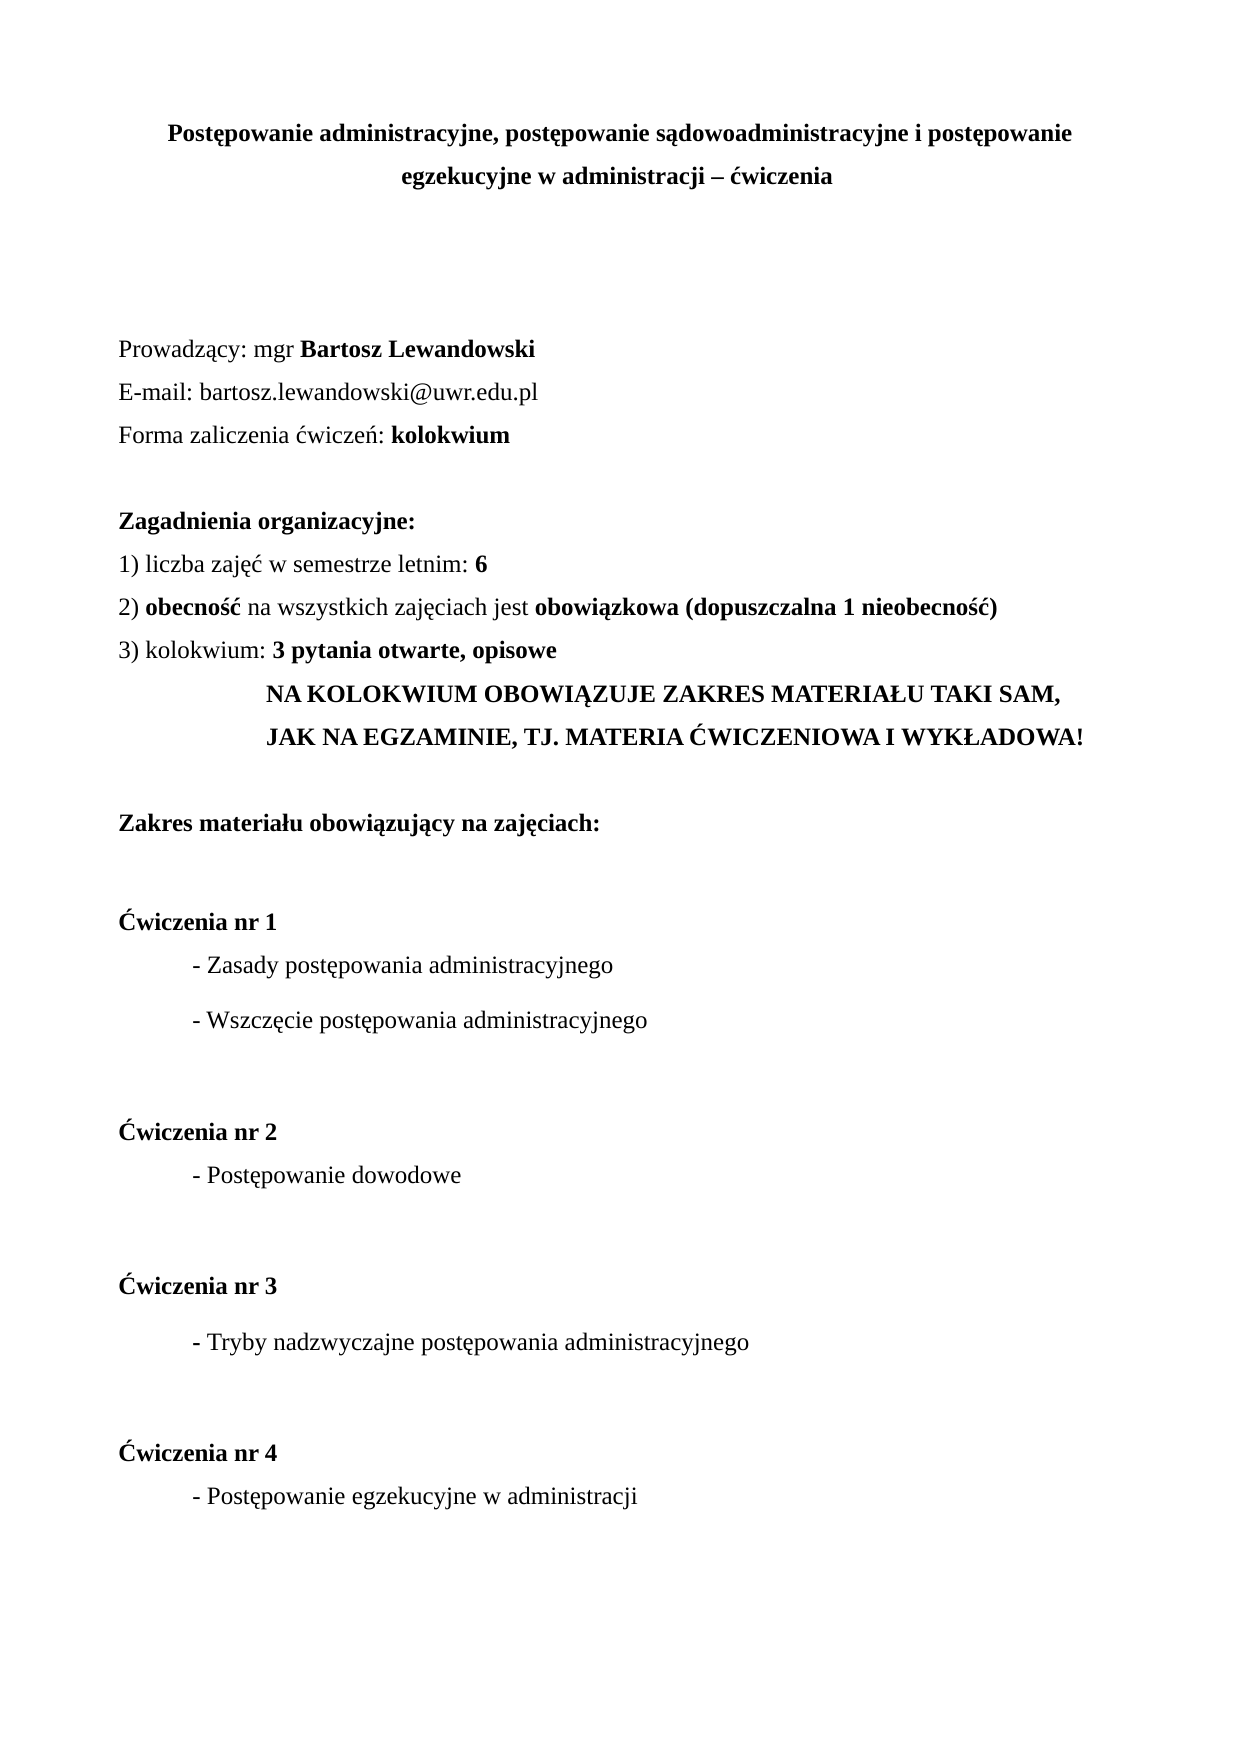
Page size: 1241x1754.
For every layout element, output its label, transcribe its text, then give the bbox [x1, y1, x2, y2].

text - Wszczęcie postępowania administracyjnego [118, 1006, 1122, 1034]
text NA KOLOKWIUM OBOWIĄZUJE ZAKRES MATERIAŁU TAKI SAM, JAK NA EGZAMINIE, TJ. MATERIA ĆWICZENIOWA I WYKŁADOWA! [118, 679, 1122, 751]
text Ćwiczenia nr 3 [118, 1271, 1122, 1300]
text Ćwiczenia nr 1 - Zasady postępowania administracyjnego [118, 907, 1122, 979]
text - Tryby nadzwyczajne postępowania administracyjnego [118, 1327, 1122, 1356]
text E-mail: bartosz.lewandowski@uwr.edu.pl [118, 377, 1122, 406]
text Zakres materiału obowiązujący na zajęciach: [118, 808, 1122, 837]
text Zagadnienia organizacyjne: 1) liczba zajęć w semestrze letnim: 6 [118, 506, 1122, 578]
text Ćwiczenia nr 2 - Postępowanie dowodowe [118, 1117, 1122, 1189]
text 2) obecność na wszystkich zajęciach jest obowiązkowa (dopuszczalna 1 nieobecność) 3) kolokwium: 3 pytania otwarte, opisowe [118, 592, 1122, 664]
text Forma zaliczenia ćwiczeń: kolokwium [118, 420, 1122, 449]
text Prowadzący: mgr Bartosz Lewandowski [118, 334, 1122, 362]
text Postępowanie administracyjne, postępowanie sądowoadministracyjne i postępowanie egzekucyjne w administracji – ćwiczenia [118, 118, 1122, 190]
text Ćwiczenia nr 4 - Postępowanie egzekucyjne w administracji [118, 1438, 1122, 1510]
